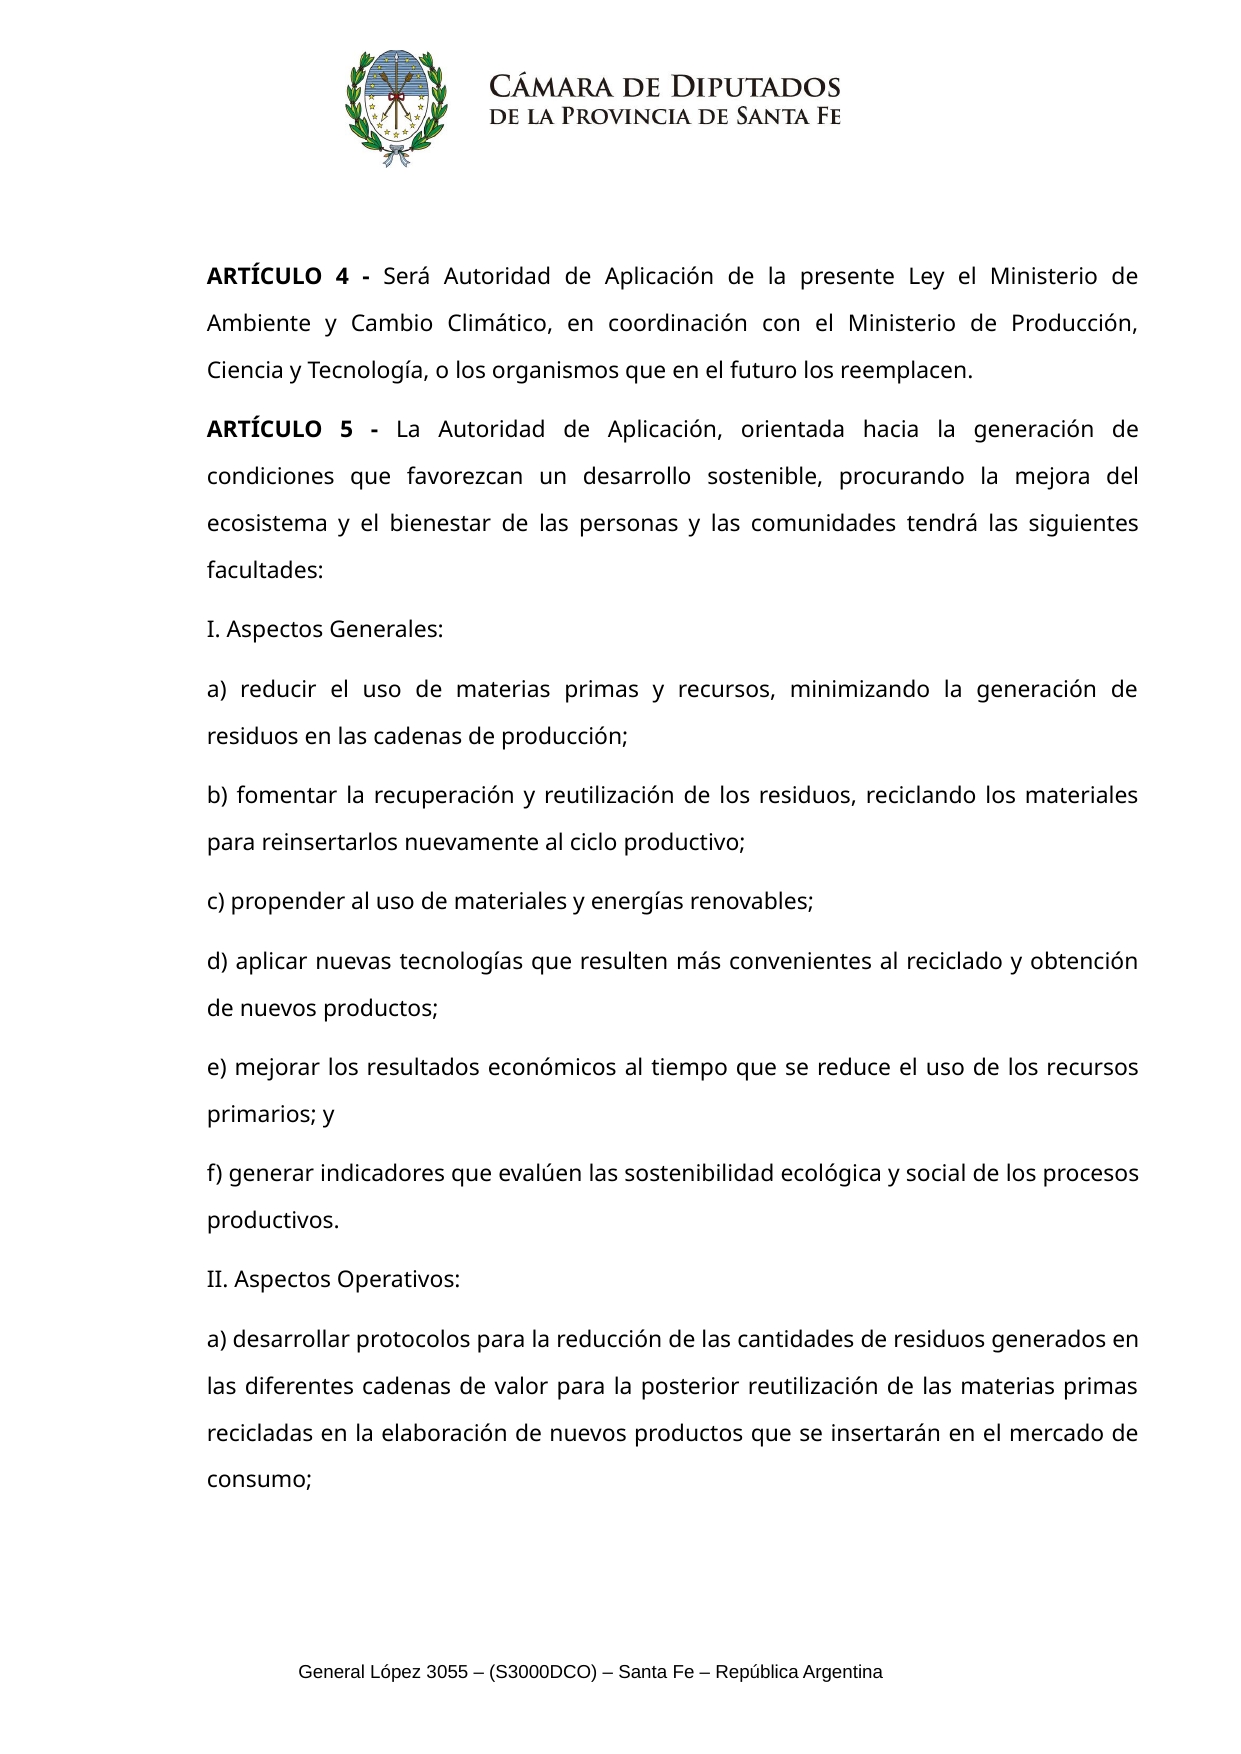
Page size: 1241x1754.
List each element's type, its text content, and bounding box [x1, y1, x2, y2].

text I. Aspectos Generales: [207, 613, 1140, 644]
picture [345, 50, 841, 172]
text a) reducir el uso de materias primas y recursos, minimizando la generación de residuos en las cadenas de producción; [207, 673, 1140, 751]
text II. Aspectos Operativos: [207, 1263, 1140, 1294]
text d) aplicar nuevas tecnologías que resulten más convenientes al reciclado y obtención de nuevos productos; [207, 944, 1140, 1023]
text b) fomentar la recuperación y reutilización de los residuos, reciclando los materiales para reinsertarlos nuevamente al ciclo productivo; [207, 779, 1140, 857]
text c) propender al uso de materiales y energías renovables; [207, 885, 1140, 916]
text a) desarrollar protocolos para la reducción de las cantidades de residuos generados en las diferentes cadenas de valor para la posterior reutilización de las materias primas recicladas en la elaboración de nuevos productos que se insertarán en el mercado de consumo; [207, 1323, 1140, 1494]
text ARTÍCULO 4 - Será Autoridad de Aplicación de la presente Ley el Ministerio de Ambiente y Cambio Climático, en coordinación con el Ministerio de Producción, Ciencia y Tecnología, o los organismos que en el futuro los reemplacen. [207, 260, 1140, 385]
text f) generar indicadores que evalúen las sostenibilidad ecológica y social de los procesos productivos. [207, 1157, 1140, 1235]
text ARTÍCULO 5 - La Autoridad de Aplicación, orientada hacia la generación de condiciones que favorezcan un desarrollo sostenible, procurando la mejora del ecosistema y el bienestar de las personas y las comunidades tendrá las siguientes facultades: [207, 413, 1140, 585]
text e) mejorar los resultados económicos al tiempo que se reduce el uso de los recursos primarios; y [207, 1051, 1140, 1129]
